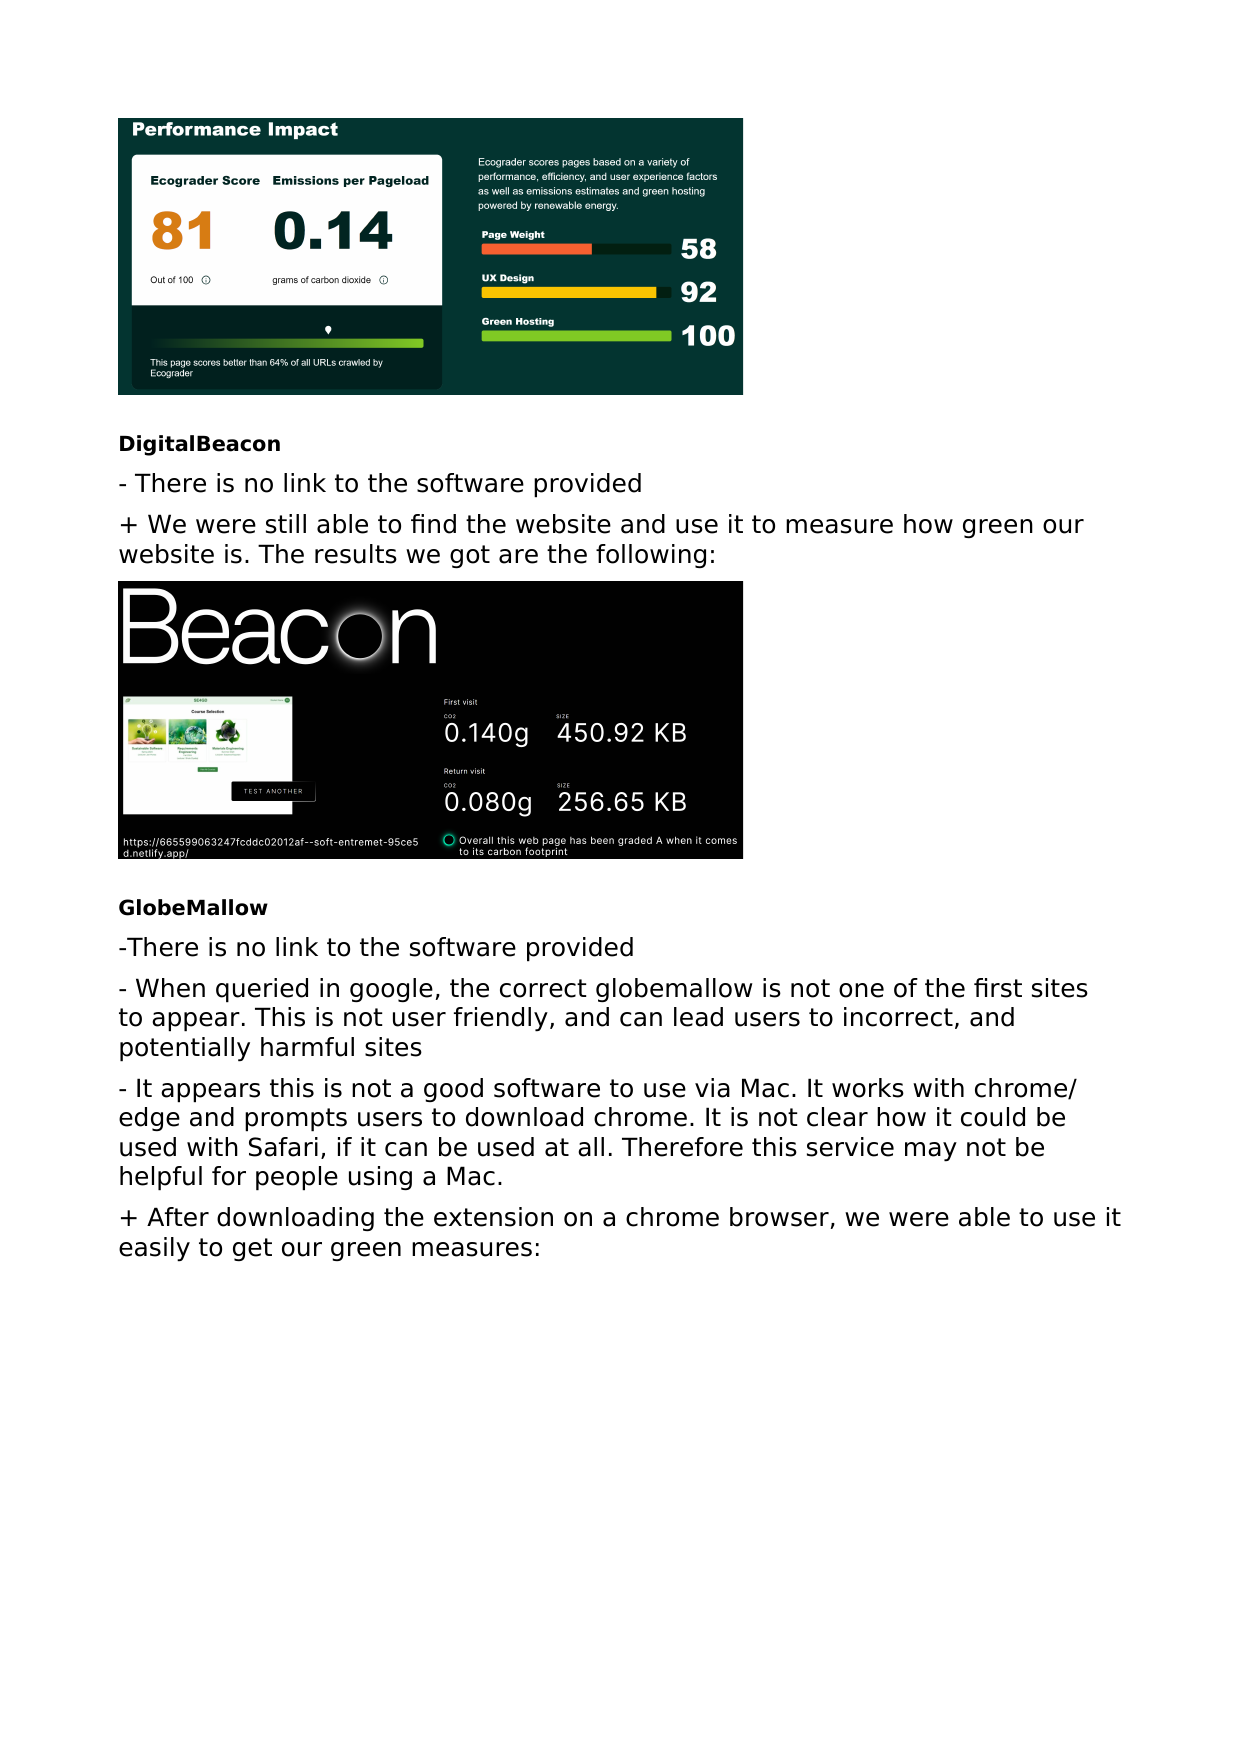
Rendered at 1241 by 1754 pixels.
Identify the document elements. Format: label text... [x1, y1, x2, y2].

text + We were still able to find the website and use it to measure how green our website is. The results we got are the following: [118, 511, 1122, 569]
text - There is no link to the software provided [118, 469, 1122, 498]
text - It appears this is not a good software to use via Mac. It works with chrome/ edge and prompts users to download chrome. It is not clear how it could be used with Safari, if it can be used at all. Therefore this service may not be helpful for people using a Mac. [118, 1074, 1122, 1191]
text -There is no link to the software provided [118, 933, 1122, 962]
text + After downloading the extension on a chrome browser, we were able to use it easily to get our green measures: [118, 1203, 1122, 1262]
picture [118, 581, 744, 859]
text - When queried in google, the correct globemallow is not one of the first sites to appear. This is not user friendly, and can lead users to incorrect, and potentially harmful sites [118, 974, 1122, 1062]
subtitle GlobeMallow [118, 896, 1122, 920]
picture [118, 118, 744, 395]
subtitle DigitalBeacon [118, 432, 1122, 456]
